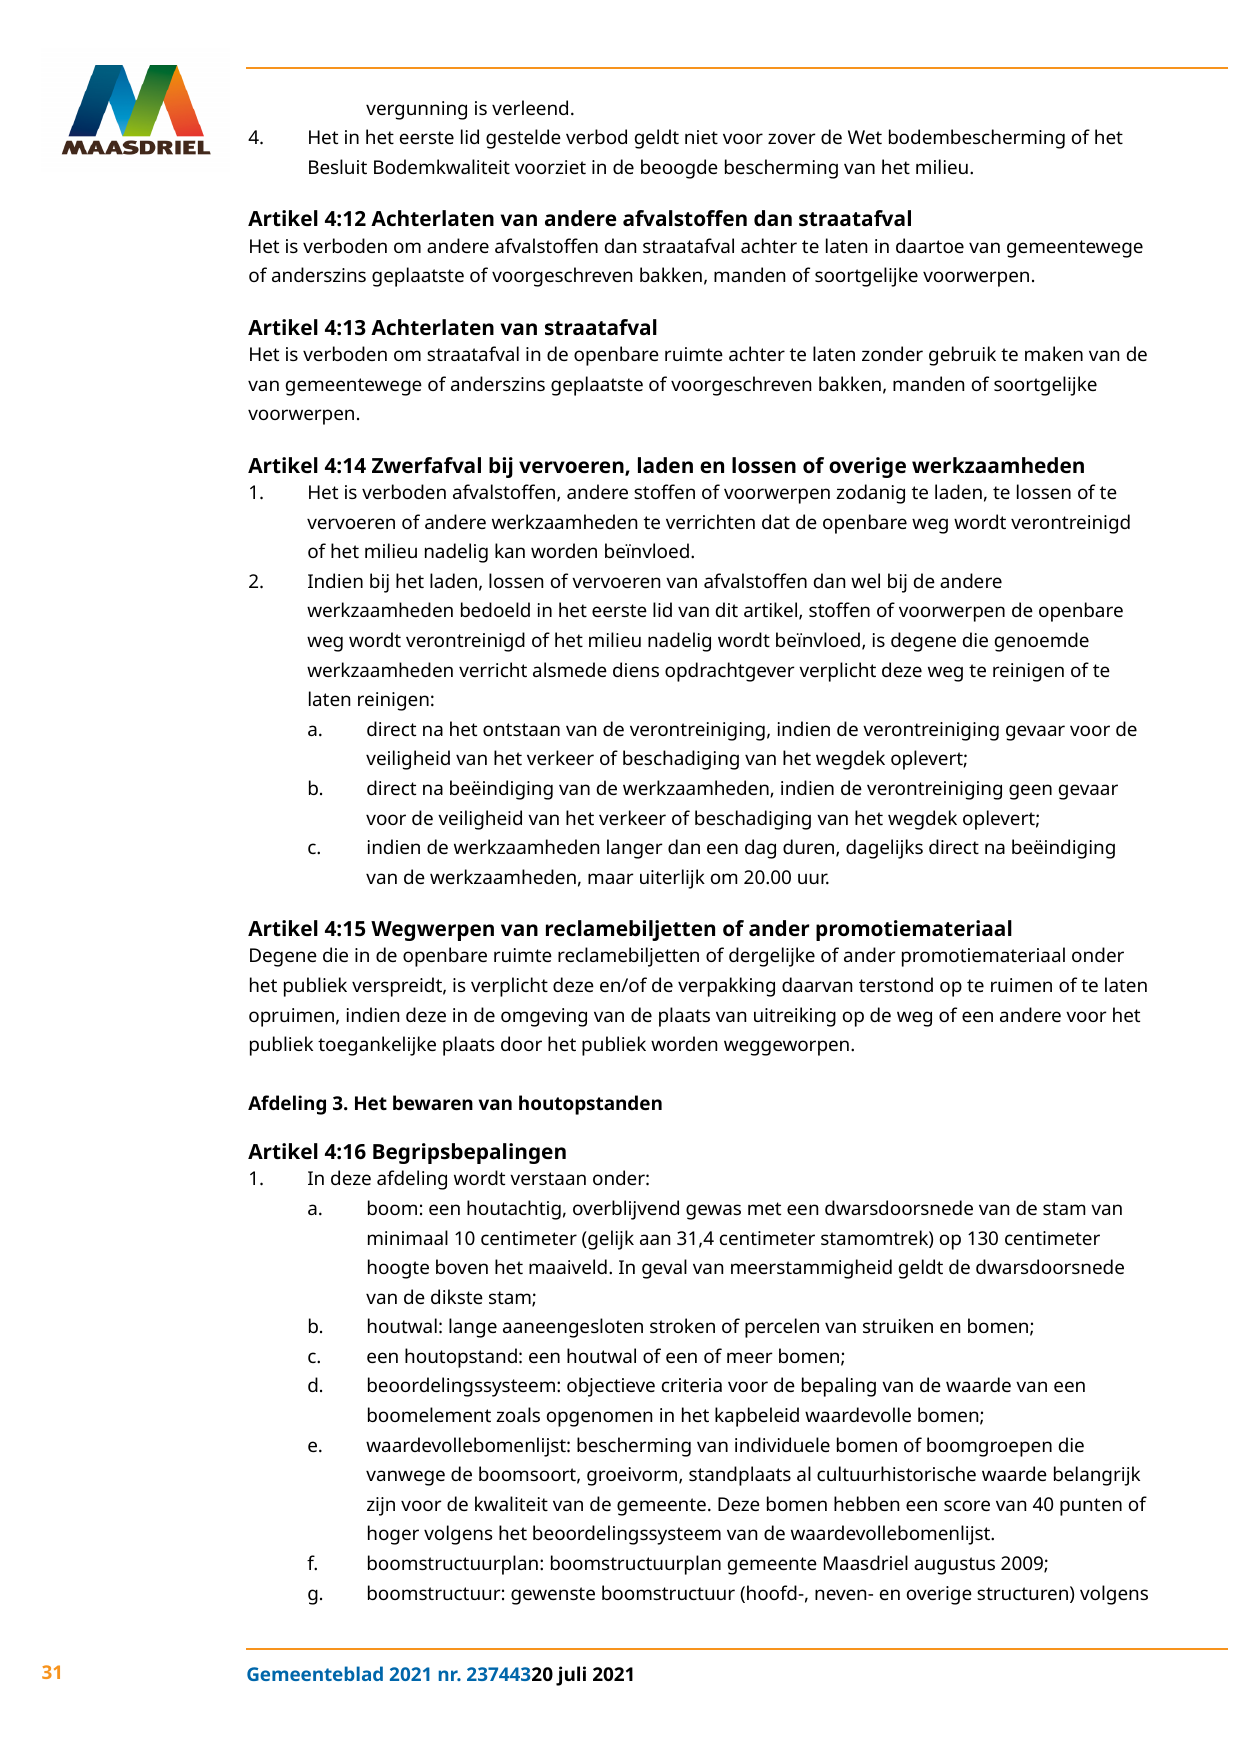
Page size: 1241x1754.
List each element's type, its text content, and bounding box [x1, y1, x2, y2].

text Artikel 4:16 Begripsbepalingen [248, 1137, 1152, 1166]
list Het in het eerste lid gestelde verbod geldt niet voor zover de Wet bodembescherming of het Besluit Bodemkwaliteit voorziet in de beoogde bescherming van het milieu. [248, 124, 1152, 180]
list waardevollebomenlijst: bescherming van individuele bomen of boomgroepen die vanwege de boomsoort, groeivorm, standplaats al cultuurhistorische waarde belangrijk zijn voor de kwaliteit van de gemeente. Deze bomen hebben een score van 40 punten of hoger volgens het beoordelingssysteem van de waardevollebomenlijst. [307, 1432, 1152, 1546]
text Artikel 4:15 Wegwerpen van reclamebiljetten of ander promotiemateriaal [248, 914, 1152, 943]
picture [41, 47, 231, 172]
list houtwal: lange aaneengesloten stroken of percelen van struiken en bomen; [307, 1313, 1152, 1339]
text Artikel 4:13 Achterlaten van straatafval [248, 313, 1152, 341]
text Artikel 4:12 Achterlaten van andere afvalstoffen dan straatafval [248, 204, 1152, 233]
text Afdeling 3. Het bewaren van houtopstanden [248, 1091, 1152, 1116]
text Het is verboden om andere afvalstoffen dan straatafval achter te laten in daartoe van gemeentewege of anderszins geplaatste of voorgeschreven bakken, manden of soortgelijke voorwerpen. [248, 233, 1152, 288]
list een houtopstand: een houtwal of een of meer bomen; [307, 1343, 1152, 1369]
list indien de werkzaamheden langer dan een dag duren, dagelijks direct na beëindiging van de werkzaamheden, maar uiterlijk om 20.00 uur. [307, 834, 1152, 889]
list In deze afdeling wordt verstaan onder: [248, 1166, 1152, 1191]
text Het is verboden om straatafval in de openbare ruimte achter te laten zonder gebruik te maken van de van gemeentewege of anderszins geplaatste of voorgeschreven bakken, manden of soortgelijke voorwerpen. [248, 341, 1152, 426]
list boomstructuur: gewenste boomstructuur (hoofd-, neven- en overige structuren) volgens [307, 1580, 1152, 1606]
list Indien bij het laden, lossen of vervoeren van afvalstoffen dan wel bij de andere werkzaamheden bedoeld in het eerste lid van dit artikel, stoffen of voorwerpen de openbare weg wordt verontreinigd of het milieu nadelig wordt beïnvloed, is degene die genoemde werkzaamheden verricht alsmede diens opdrachtgever verplicht deze weg te reinigen of te laten reinigen: [248, 568, 1152, 712]
text Degene die in de openbare ruimte reclamebiljetten of dergelijke of ander promotiemateriaal onder het publiek verspreidt, is verplicht deze en/of de verpakking daarvan terstond op te ruimen of te laten opruimen, indien deze in de omgeving van de plaats van uitreiking op de weg of een andere voor het publiek toegankelijke plaats door het publiek worden weggeworpen. [248, 943, 1152, 1057]
list direct na beëindiging van de werkzaamheden, indien de verontreiniging geen gevaar voor de veiligheid van het verkeer of beschadiging van het wegdek oplevert; [307, 775, 1152, 830]
list boom: een houtachtig, overblijvend gewas met een dwarsdoorsnede van de stam van minimaal 10 centimeter (gelijk aan 31,4 centimeter stamomtrek) op 130 centimeter hoogte boven het maaiveld. In geval van meerstammigheid geldt de dwarsdoorsnede van de dikste stam; [307, 1195, 1152, 1310]
text Artikel 4:14 Zwerfafval bij vervoeren, laden en lossen of overige werkzaamheden [248, 451, 1152, 479]
list Het is verboden afvalstoffen, andere stoffen of voorwerpen zodanig te laden, te lossen of te vervoeren of andere werkzaamheden te verrichten dat de openbare weg wordt verontreinigd of het milieu nadelig kan worden beïnvloed. [248, 479, 1152, 564]
list beoordelingssysteem: objectieve criteria voor de bepaling van de waarde van een boomelement zoals opgenomen in het kapbeleid waardevolle bomen; [307, 1373, 1152, 1428]
list direct na het ontstaan van de verontreiniging, indien de verontreiniging gevaar voor de veiligheid van het verkeer of beschadiging van het wegdek oplevert; [307, 716, 1152, 771]
list vergunning is verleend. [307, 95, 1152, 121]
list boomstructuurplan: boomstructuurplan gemeente Maasdriel augustus 2009; [307, 1550, 1152, 1576]
